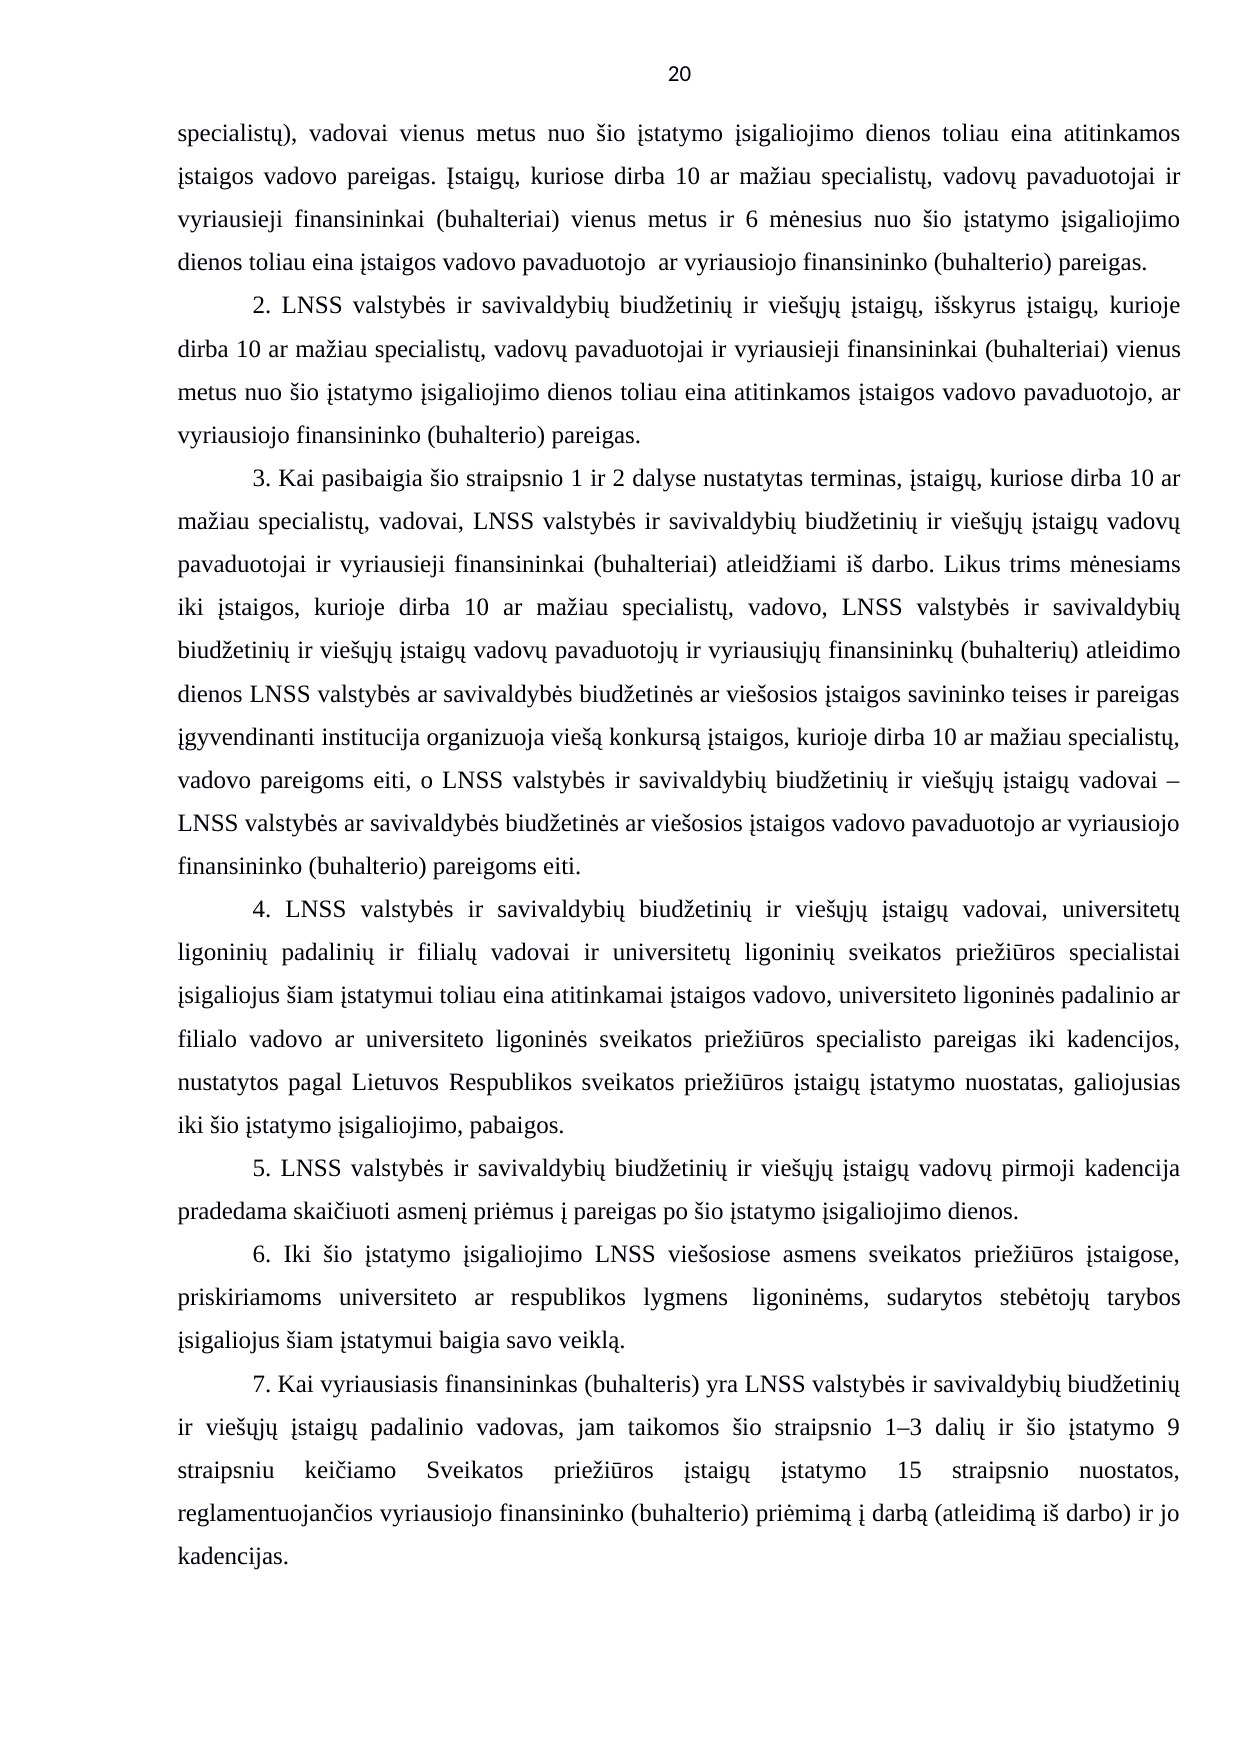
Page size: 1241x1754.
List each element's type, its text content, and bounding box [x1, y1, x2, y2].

text 3. Kai pasibaigia šio straipsnio 1 ir 2 dalyse nustatytas terminas, įstaigų, kuriose dirba 10 ar mažiau specialistų, vadovai, LNSS valstybės ir savivaldybių biudžetinių ir viešųjų įstaigų vadovų pavaduotojai ir vyriausieji finansininkai (buhalteriai) atleidžiami iš darbo. Likus trims mėnesiams iki įstaigos, kurioje dirba 10 ar mažiau specialistų, vadovo, LNSS valstybės ir savivaldybių biudžetinių ir viešųjų įstaigų vadovų pavaduotojų ir vyriausiųjų finansininkų (buhalterių) atleidimo dienos LNSS valstybės ar savivaldybės biudžetinės ar viešosios įstaigos savininko teises ir pareigas įgyvendinanti institucija organizuoja viešą konkursą įstaigos, kurioje dirba 10 ar mažiau specialistų, vadovo pareigoms eiti, o LNSS valstybės ir savivaldybių biudžetinių ir viešųjų įstaigų vadovai – LNSS valstybės ar savivaldybės biudžetinės ar viešosios įstaigos vadovo pavaduotojo ar vyriausiojo finansininko (buhalterio) pareigoms eiti. [177, 463, 1181, 880]
text 5. LNSS valstybės ir savivaldybių biudžetinių ir viešųjų įstaigų vadovų pirmoji kadencija pradedama skaičiuoti asmenį priėmus į pareigas po šio įstatymo įsigaliojimo dienos. [177, 1153, 1181, 1225]
text 7. Kai vyriausiasis finansininkas (buhalteris) yra LNSS valstybės ir savivaldybių biudžetinių ir viešųjų įstaigų padalinio vadovas, jam taikomos šio straipsnio 1–3 dalių ir šio įstatymo 9 straipsniu keičiamo Sveikatos priežiūros įstaigų įstatymo 15 straipsnio nuostatos, reglamentuojančios vyriausiojo finansininko (buhalterio) priėmimą į darbą (atleidimą iš darbo) ir jo kadencijas. [177, 1369, 1181, 1570]
text specialistų), vadovai vienus metus nuo šio įstatymo įsigaliojimo dienos toliau eina atitinkamos įstaigos vadovo pareigas. Įstaigų, kuriose dirba 10 ar mažiau specialistų, vadovų pavaduotojai ir vyriausieji finansininkai (buhalteriai) vienus metus ir 6 mėnesius nuo šio įstatymo įsigaliojimo dienos toliau eina įstaigos vadovo pavaduotojo ar vyriausiojo finansininko (buhalterio) pareigas. [177, 118, 1181, 276]
text 4. LNSS valstybės ir savivaldybių biudžetinių ir viešųjų įstaigų vadovai, universitetų ligoninių padalinių ir filialų vadovai ir universitetų ligoninių sveikatos priežiūros specialistai įsigaliojus šiam įstatymui toliau eina atitinkamai įstaigos vadovo, universiteto ligoninės padalinio ar filialo vadovo ar universiteto ligoninės sveikatos priežiūros specialisto pareigas iki kadencijos, nustatytos pagal Lietuvos Respublikos sveikatos priežiūros įstaigų įstatymo nuostatas, galiojusias iki šio įstatymo įsigaliojimo, pabaigos. [177, 894, 1181, 1139]
text 6. Iki šio įstatymo įsigaliojimo LNSS viešosiose asmens sveikatos priežiūros įstaigose, priskiriamoms universiteto ar respublikos lygmens ligoninėms, sudarytos stebėtojų tarybos įsigaliojus šiam įstatymui baigia savo veiklą. [177, 1239, 1181, 1354]
text 2. LNSS valstybės ir savivaldybių biudžetinių ir viešųjų įstaigų, išskyrus įstaigų, kurioje dirba 10 ar mažiau specialistų, vadovų pavaduotojai ir vyriausieji finansininkai (buhalteriai) vienus metus nuo šio įstatymo įsigaliojimo dienos toliau eina atitinkamos įstaigos vadovo pavaduotojo, ar vyriausiojo finansininko (buhalterio) pareigas. [177, 291, 1181, 449]
